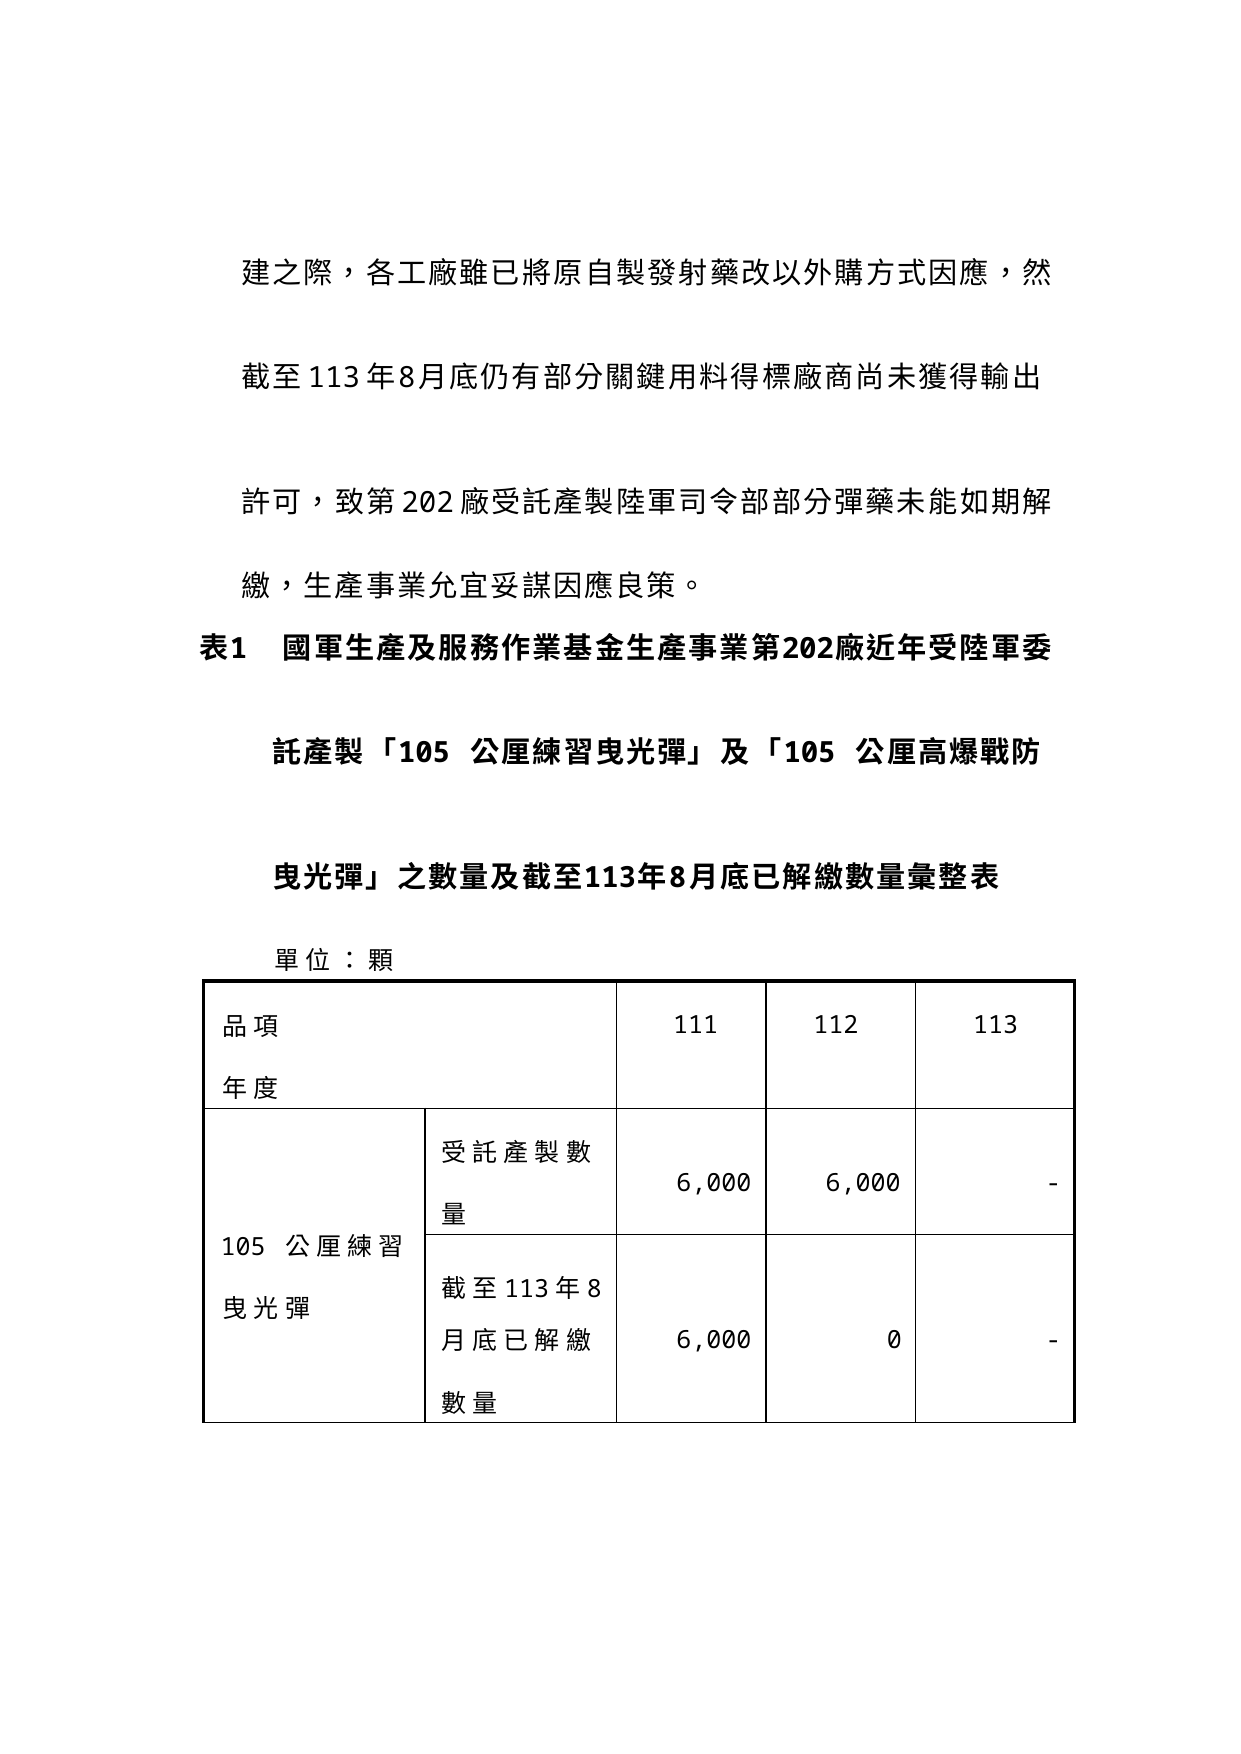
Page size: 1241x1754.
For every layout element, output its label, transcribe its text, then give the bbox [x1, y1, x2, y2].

table_cell - [916, 1235, 1073, 1422]
table_cell 6,000 [617, 1109, 765, 1233]
table_cell 6,000 [767, 1109, 915, 1233]
table_header 品項 年度 [205, 983, 616, 1107]
table_cell 105 公厘練習曳光彈 [205, 1109, 424, 1422]
table_header 112 [767, 983, 915, 1107]
table_cell - [916, 1109, 1073, 1233]
table_cell 0 [767, 1235, 915, 1422]
table_cell 截至113年8月底已解繳數量 [426, 1235, 616, 1422]
table_header 113 [916, 983, 1073, 1107]
table_header 111 [617, 983, 765, 1107]
text 表1 國軍生產及服務作業基金生產事業第202廠近年受陸軍委託產製「105 公厘練習曳光彈」及「105 公厘高爆戰防曳光彈」之數量及截至113年8月底已解繳數量彙整表 單位：顆 [192, 604, 1063, 979]
table_cell 6,000 [617, 1235, 765, 1422]
table_cell 受託產製數量 [426, 1109, 616, 1233]
text 建之際，各工廠雖已將原自製發射藥改以外購方式因應，然截至113年8月底仍有部分關鍵用料得標廠商尚未獲得輸出許可，致第202廠受託產製陸軍司令部部分彈藥未能如期解繳，生產事業允宜妥謀因應良策。 [236, 229, 1063, 604]
